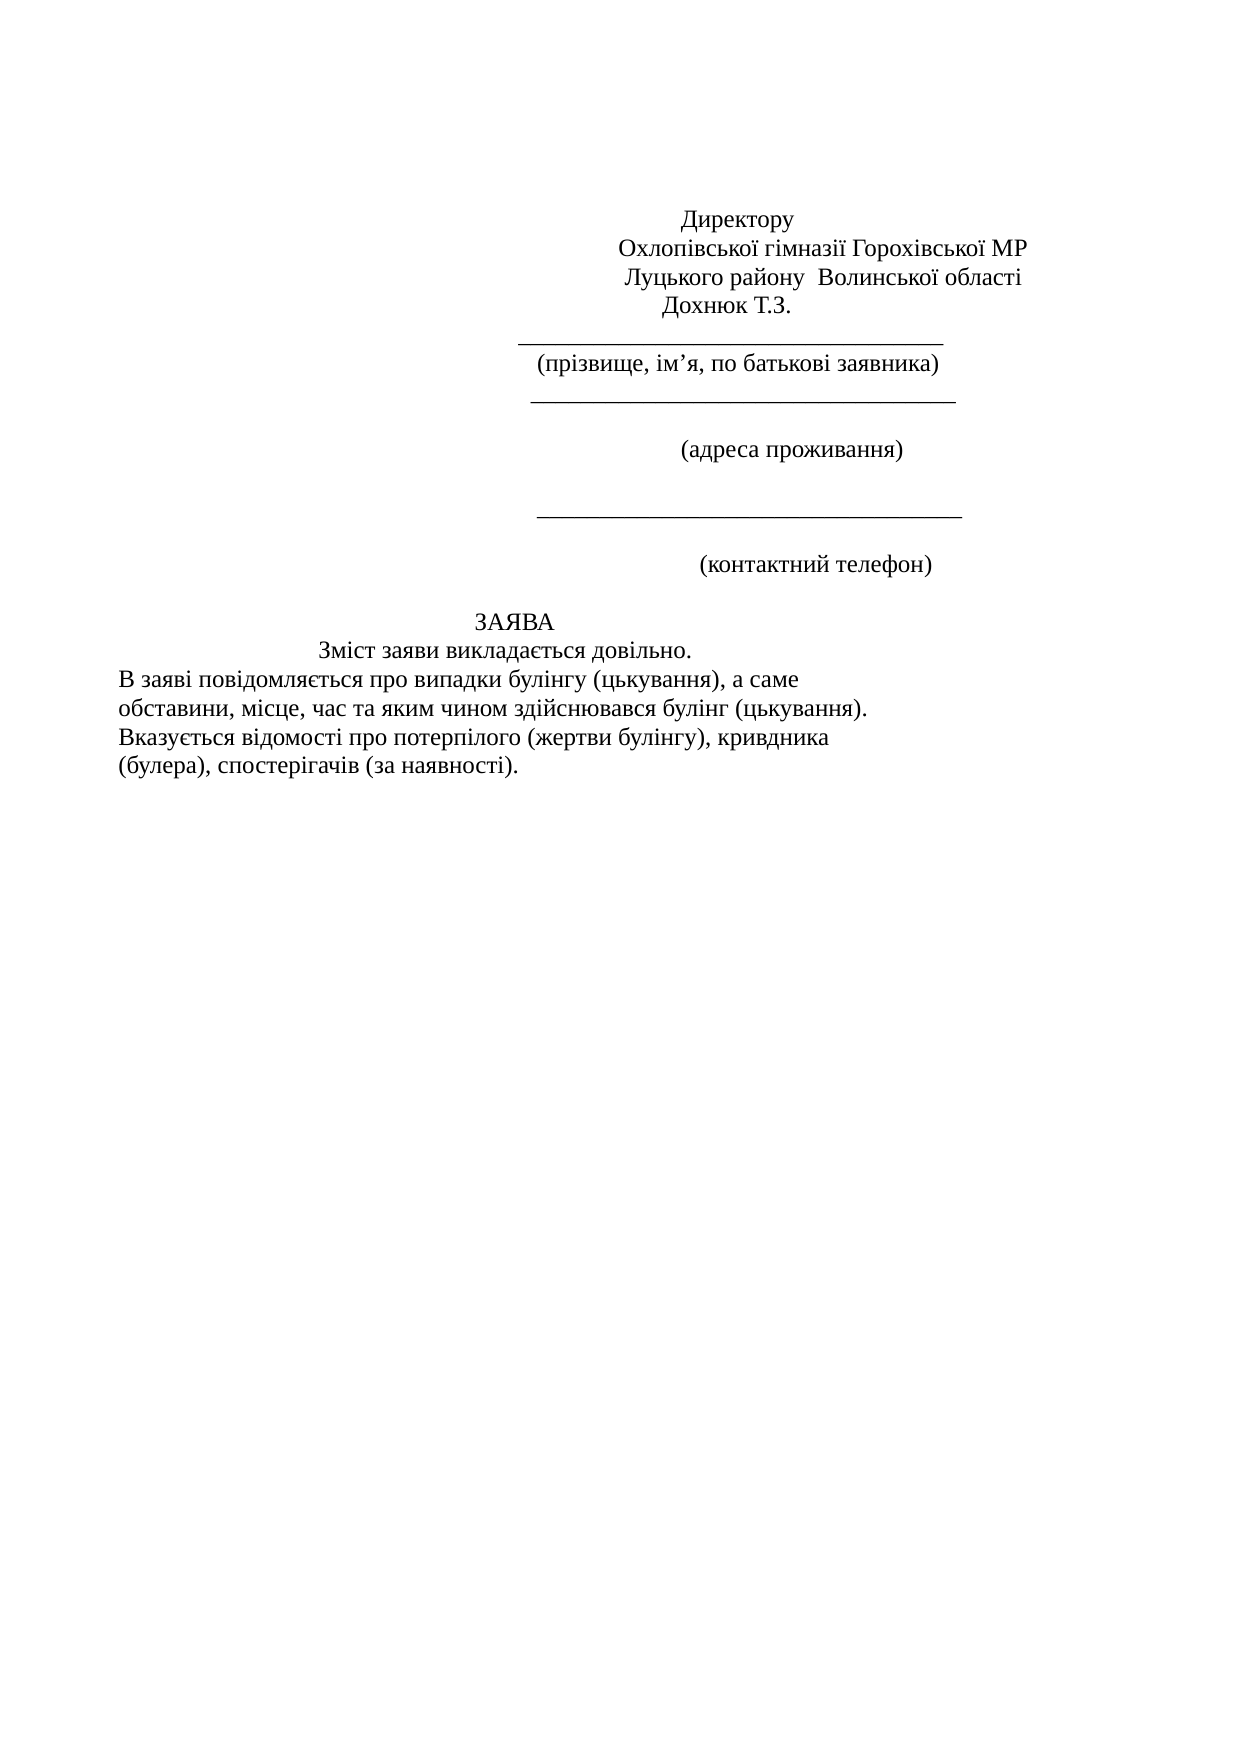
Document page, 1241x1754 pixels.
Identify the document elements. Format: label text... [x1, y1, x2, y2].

text Луцького району Волинської області [118, 262, 1122, 291]
text __________________________________ [118, 377, 1122, 406]
text __________________________________ [118, 319, 1122, 348]
text Охлопівської гімназії Горохівської МР [118, 233, 1122, 262]
text обставини, місце, час та яким чином здійснювався булінг (цькування). [118, 693, 1122, 722]
text Вказується відомості про потерпілого (жертви булінгу), кривдника [118, 722, 1122, 751]
text __________________________________ [118, 492, 1122, 521]
text ЗАЯВА [118, 607, 1122, 636]
text (булера), спостерігачів (за наявності). [118, 751, 1122, 779]
text (прізвище, ім’я, по батькові заявника) [118, 348, 1122, 377]
text В заяві повідомляється про випадки булінгу (цькування), а саме [118, 664, 1122, 693]
text Зміст заяви викладається довільно. [118, 636, 1122, 664]
text Директору [118, 204, 1122, 233]
text (адреса проживання) [118, 434, 1122, 463]
text (контактний телефон) [118, 549, 1122, 578]
text Дохнюк Т.З. [118, 291, 1122, 319]
